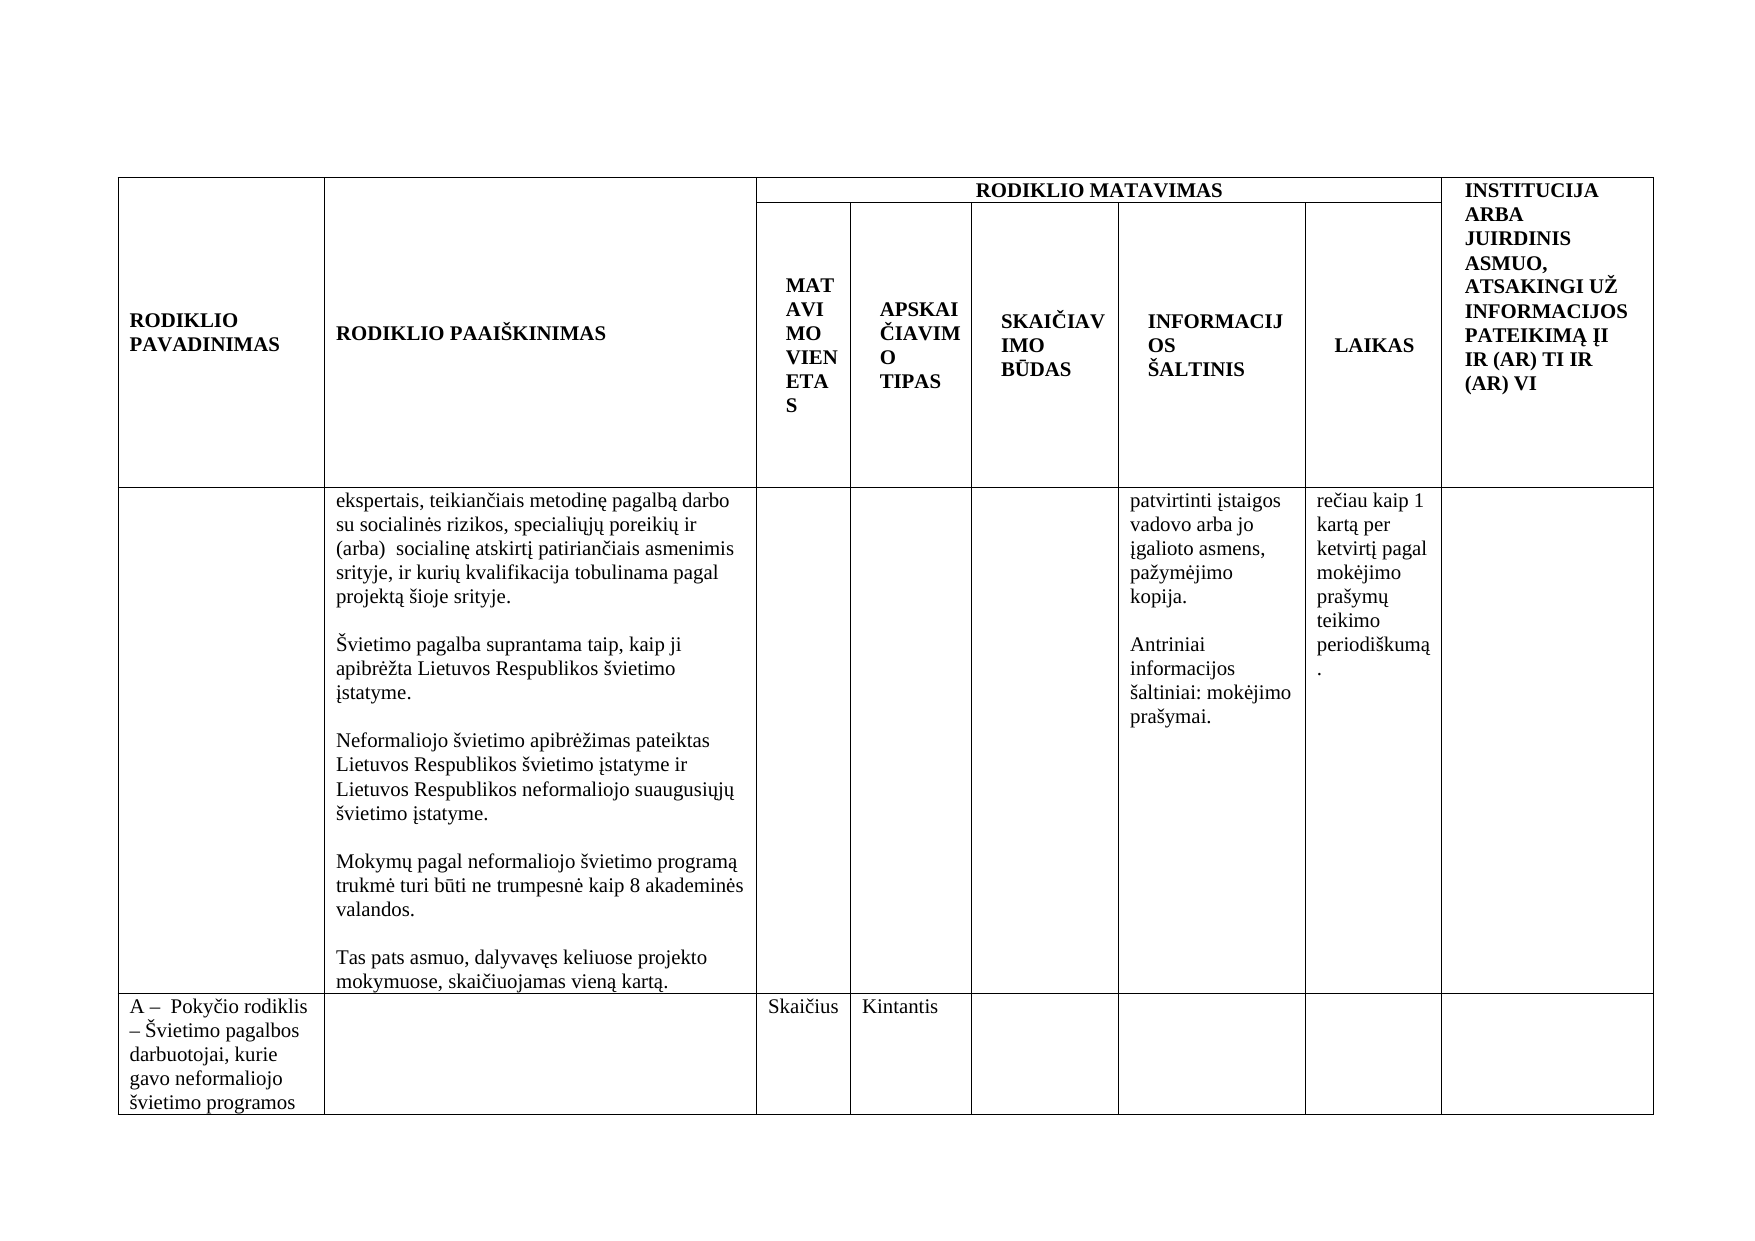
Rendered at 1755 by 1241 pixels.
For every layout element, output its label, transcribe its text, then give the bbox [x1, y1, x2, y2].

table_cell rečiau kaip 1 kartą per ketvirtį pagal mokėjimo prašymų teikimo periodiškumą. [1306, 488, 1441, 993]
table_header RODIKLIO PAAIŠKINIMAS [325, 178, 756, 487]
table_cell INFORMACIJOS ŠALTINIS [1119, 203, 1305, 487]
table_cell MATAVIMO VIENETAS [757, 203, 850, 487]
table_cell Kintantis [851, 994, 971, 1114]
table_cell APSKAIČIAVIMO TIPAS [851, 203, 971, 487]
table_cell [1119, 994, 1305, 1114]
table_cell [757, 488, 850, 993]
table_cell LAIKAS [1306, 203, 1441, 487]
table_cell Skaičius [757, 994, 850, 1114]
table_cell [1306, 994, 1441, 1114]
table_cell [1442, 488, 1653, 993]
table_cell [972, 488, 1118, 993]
table_cell [851, 488, 971, 993]
table_cell SKAIČIAVIMO BŪDAS [972, 203, 1118, 487]
table_cell ekspertais, teikiančiais metodinę pagalbą darbo su socialinės rizikos, specialiųjų poreikių ir (arba) socialinę atskirtį patiriančiais asmenimis srityje, ir kurių kvalifikacija tobulinama pagal projektą šioje srityje. Švietimo pagalba suprantama taip, kaip ji apibrėžta Lietuvos Respublikos švietimo įstatyme. Neformaliojo švietimo apibrėžimas pateiktas Lietuvos Respublikos švietimo įstatyme ir Lietuvos Respublikos neformaliojo suaugusiųjų švietimo įstatyme. Mokymų pagal neformaliojo švietimo programą trukmė turi būti ne trumpesnė kaip 8 akademinės valandos. Tas pats asmuo, dalyvavęs keliuose projekto mokymuose, skaičiuojamas vieną kartą. [325, 488, 756, 993]
table_cell [1442, 994, 1653, 1114]
table_header RODIKLIO MATAVIMAS [757, 178, 1441, 202]
table_header RODIKLIO PAVADINIMAS [119, 178, 324, 487]
table_cell [119, 488, 324, 993]
table_cell patvirtinti įstaigos vadovo arba jo įgalioto asmens, pažymėjimo kopija. Antriniai informacijos šaltiniai: mokėjimo prašymai. [1119, 488, 1305, 993]
table_cell A – Pokyčio rodiklis – Švietimo pagalbos darbuotojai, kurie gavo neformaliojo švietimo programos [119, 994, 324, 1114]
table_header Institucija arba juirdinis asmuo, atsakingi už informacijos pateikimą įI ir (ar) tI ir (ar) vI [1442, 178, 1653, 487]
table_cell [325, 994, 756, 1114]
table_cell [972, 994, 1118, 1114]
